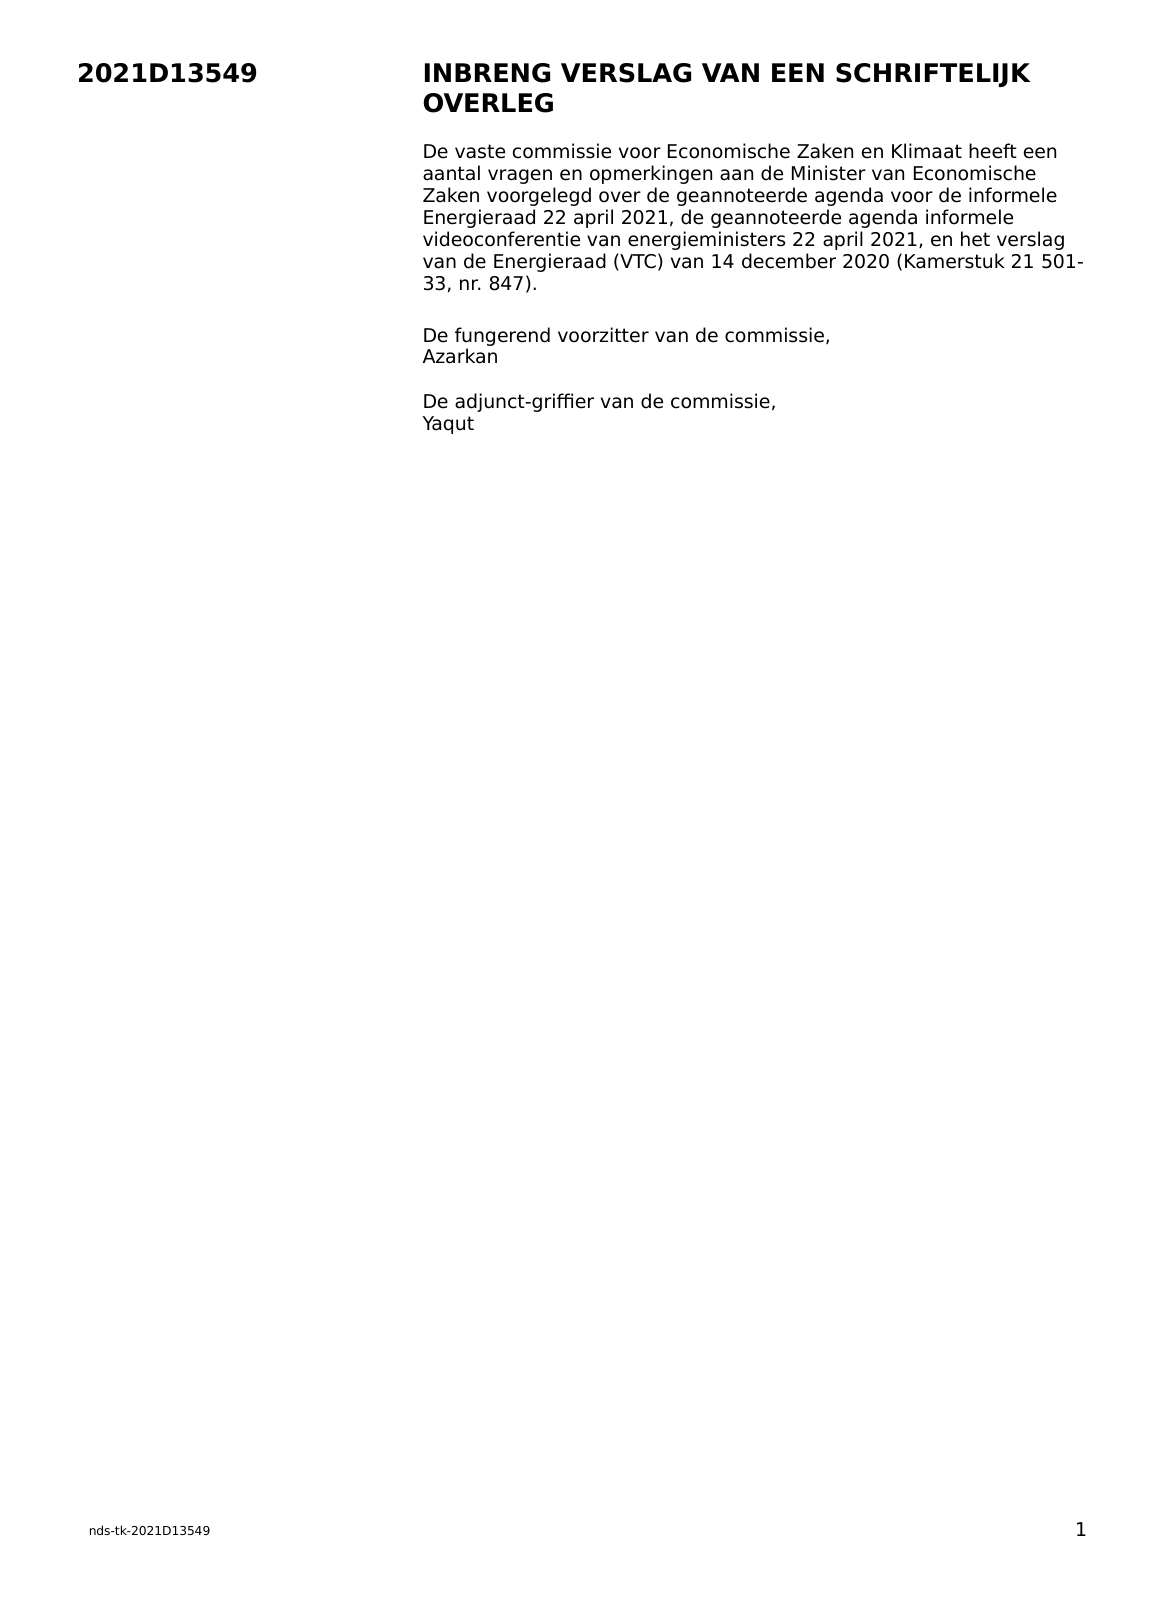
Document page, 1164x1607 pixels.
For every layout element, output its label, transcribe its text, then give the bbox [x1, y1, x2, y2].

text De adjunct-griffier van de commissie, Yaqut [422, 391, 1087, 434]
text De fungerend voorzitter van de commissie, Azarkan [422, 324, 1087, 368]
text De vaste commissie voor Economische Zaken en Klimaat heeft een aantal vragen en opmerkingen aan de Minister van Economische Zaken voorgelegd over de geannoteerde agenda voor de informele Energieraad 22 april 2021, de geannoteerde agenda informele videoconferentie van energieministers 22 april 2021, en het verslag van de Energieraad (VTC) van 14 december 2020 (Kamerstuk 21 501-33, nr. 847). [422, 141, 1087, 294]
text 2021D13549 INBRENG VERSLAG VAN EEN SCHRIFTELIJK OVERLEG [77, 59, 1087, 118]
text nds-tk-2021D13549 [88, 1524, 323, 1538]
